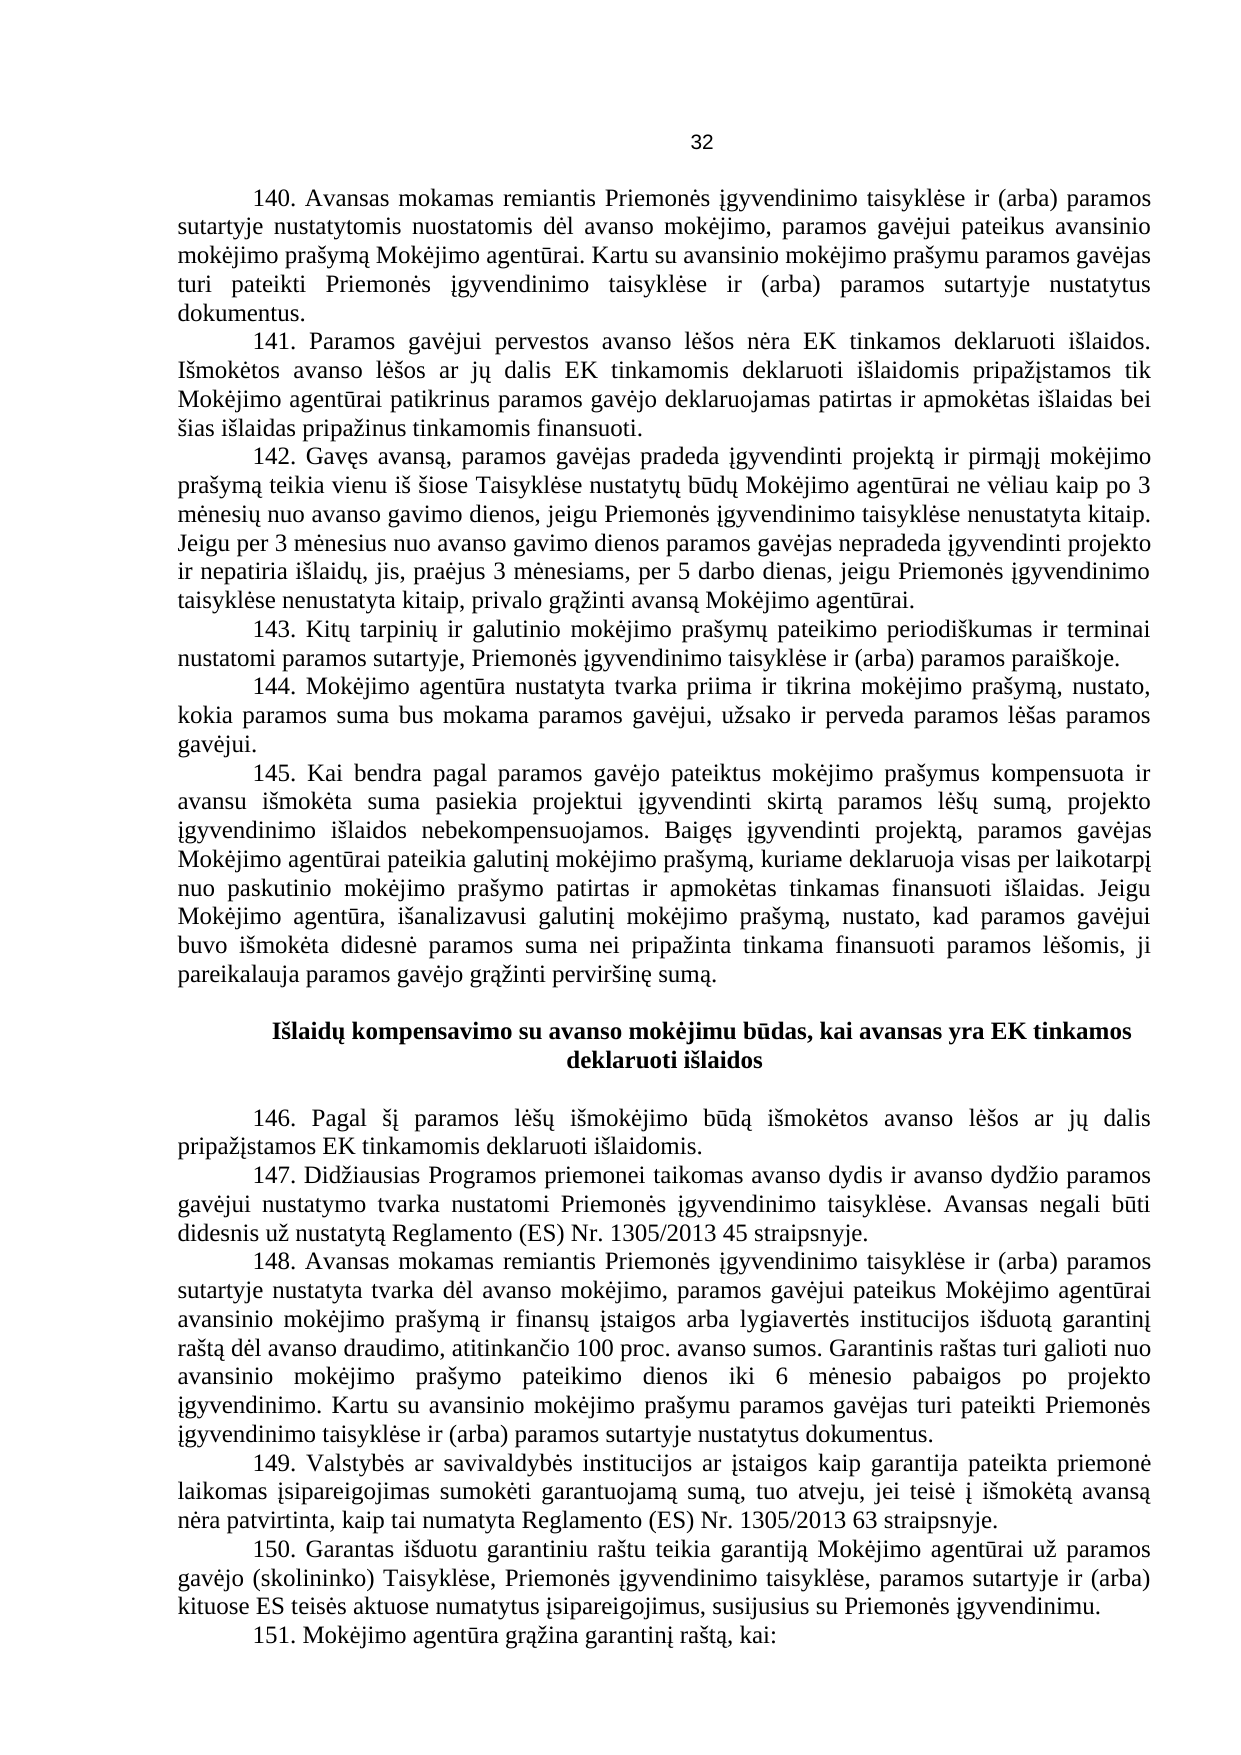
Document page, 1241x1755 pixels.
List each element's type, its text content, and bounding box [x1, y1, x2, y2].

text 147. Didžiausias Programos priemonei taikomas avanso dydis ir avanso dydžio paramos gavėjui nustatymo tvarka nustatomi Priemonės įgyvendinimo taisyklėse. Avansas negali būti didesnis už nustatytą Reglamento (ES) Nr. 1305/2013 45 straipsnyje. [177, 1160, 1152, 1246]
text 146. Pagal šį paramos lėšų išmokėjimo būdą išmokėtos avanso lėšos ar jų dalis pripažįstamos EK tinkamomis deklaruoti išlaidomis. [177, 1103, 1152, 1160]
text 148. Avansas mokamas remiantis Priemonės įgyvendinimo taisyklėse ir (arba) paramos sutartyje nustatyta tvarka dėl avanso mokėjimo, paramos gavėjui pateikus Mokėjimo agentūrai avansinio mokėjimo prašymą ir finansų įstaigos arba lygiavertės institucijos išduotą garantinį raštą dėl avanso draudimo, atitinkančio 100 proc. avanso sumos. Garantinis raštas turi galioti nuo avansinio mokėjimo prašymo pateikimo dienos iki 6 mėnesio pabaigos po projekto įgyvendinimo. Kartu su avansinio mokėjimo prašymu paramos gavėjas turi pateikti Priemonės įgyvendinimo taisyklėse ir (arba) paramos sutartyje nustatytus dokumentus. [177, 1246, 1152, 1448]
text 145. Kai bendra pagal paramos gavėjo pateiktus mokėjimo prašymus kompensuota ir avansu išmokėta suma pasiekia projektui įgyvendinti skirtą paramos lėšų sumą, projekto įgyvendinimo išlaidos nebekompensuojamos. Baigęs įgyvendinti projektą, paramos gavėjas Mokėjimo agentūrai pateikia galutinį mokėjimo prašymą, kuriame deklaruoja visas per laikotarpį nuo paskutinio mokėjimo prašymo patirtas ir apmokėtas tinkamas finansuoti išlaidas. Jeigu Mokėjimo agentūra, išanalizavusi galutinį mokėjimo prašymą, nustato, kad paramos gavėjui buvo išmokėta didesnė paramos suma nei pripažinta tinkama finansuoti paramos lėšomis, ji pareikalauja paramos gavėjo grąžinti perviršinę sumą. [177, 758, 1152, 988]
text 141. Paramos gavėjui pervestos avanso lėšos nėra EK tinkamos deklaruoti išlaidos. Išmokėtos avanso lėšos ar jų dalis EK tinkamomis deklaruoti išlaidomis pripažįstamos tik Mokėjimo agentūrai patikrinus paramos gavėjo deklaruojamas patirtas ir apmokėtas išlaidas bei šias išlaidas pripažinus tinkamomis finansuoti. [177, 326, 1152, 441]
text 151. Mokėjimo agentūra grąžina garantinį raštą, kai: [177, 1620, 1152, 1649]
text 140. Avansas mokamas remiantis Priemonės įgyvendinimo taisyklėse ir (arba) paramos sutartyje nustatytomis nuostatomis dėl avanso mokėjimo, paramos gavėjui pateikus avansinio mokėjimo prašymą Mokėjimo agentūrai. Kartu su avansinio mokėjimo prašymu paramos gavėjas turi pateikti Priemonės įgyvendinimo taisyklėse ir (arba) paramos sutartyje nustatytus dokumentus. [177, 183, 1152, 326]
text 142. Gavęs avansą, paramos gavėjas pradeda įgyvendinti projektą ir pirmąjį mokėjimo prašymą teikia vienu iš šiose Taisyklėse nustatytų būdų Mokėjimo agentūrai ne vėliau kaip po 3 mėnesių nuo avanso gavimo dienos, jeigu Priemonės įgyvendinimo taisyklėse nenustatyta kitaip. Jeigu per 3 mėnesius nuo avanso gavimo dienos paramos gavėjas nepradeda įgyvendinti projekto ir nepatiria išlaidų, jis, praėjus 3 mėnesiams, per 5 darbo dienas, jeigu Priemonės įgyvendinimo taisyklėse nenustatyta kitaip, privalo grąžinti avansą Mokėjimo agentūrai. [177, 441, 1152, 614]
text 143. Kitų tarpinių ir galutinio mokėjimo prašymų pateikimo periodiškumas ir terminai nustatomi paramos sutartyje, Priemonės įgyvendinimo taisyklėse ir (arba) paramos paraiškoje. [177, 614, 1152, 671]
text 150. Garantas išduotu garantiniu raštu teikia garantiją Mokėjimo agentūrai už paramos gavėjo (skolininko) Taisyklėse, Priemonės įgyvendinimo taisyklėse, paramos sutartyje ir (arba) kituose ES teisės aktuose numatytus įsipareigojimus, susijusius su Priemonės įgyvendinimu. [177, 1534, 1152, 1620]
text Išlaidų kompensavimo su avanso mokėjimu būdas, kai avansas yra EK tinkamos deklaruoti išlaidos [177, 1016, 1152, 1074]
text 144. Mokėjimo agentūra nustatyta tvarka priima ir tikrina mokėjimo prašymą, nustato, kokia paramos suma bus mokama paramos gavėjui, užsako ir perveda paramos lėšas paramos gavėjui. [177, 671, 1152, 758]
text 149. Valstybės ar savivaldybės institucijos ar įstaigos kaip garantija pateikta priemonė laikomas įsipareigojimas sumokėti garantuojamą sumą, tuo atveju, jei teisė į išmokėtą avansą nėra patvirtinta, kaip tai numatyta Reglamento (ES) Nr. 1305/2013 63 straipsnyje. [177, 1448, 1152, 1534]
